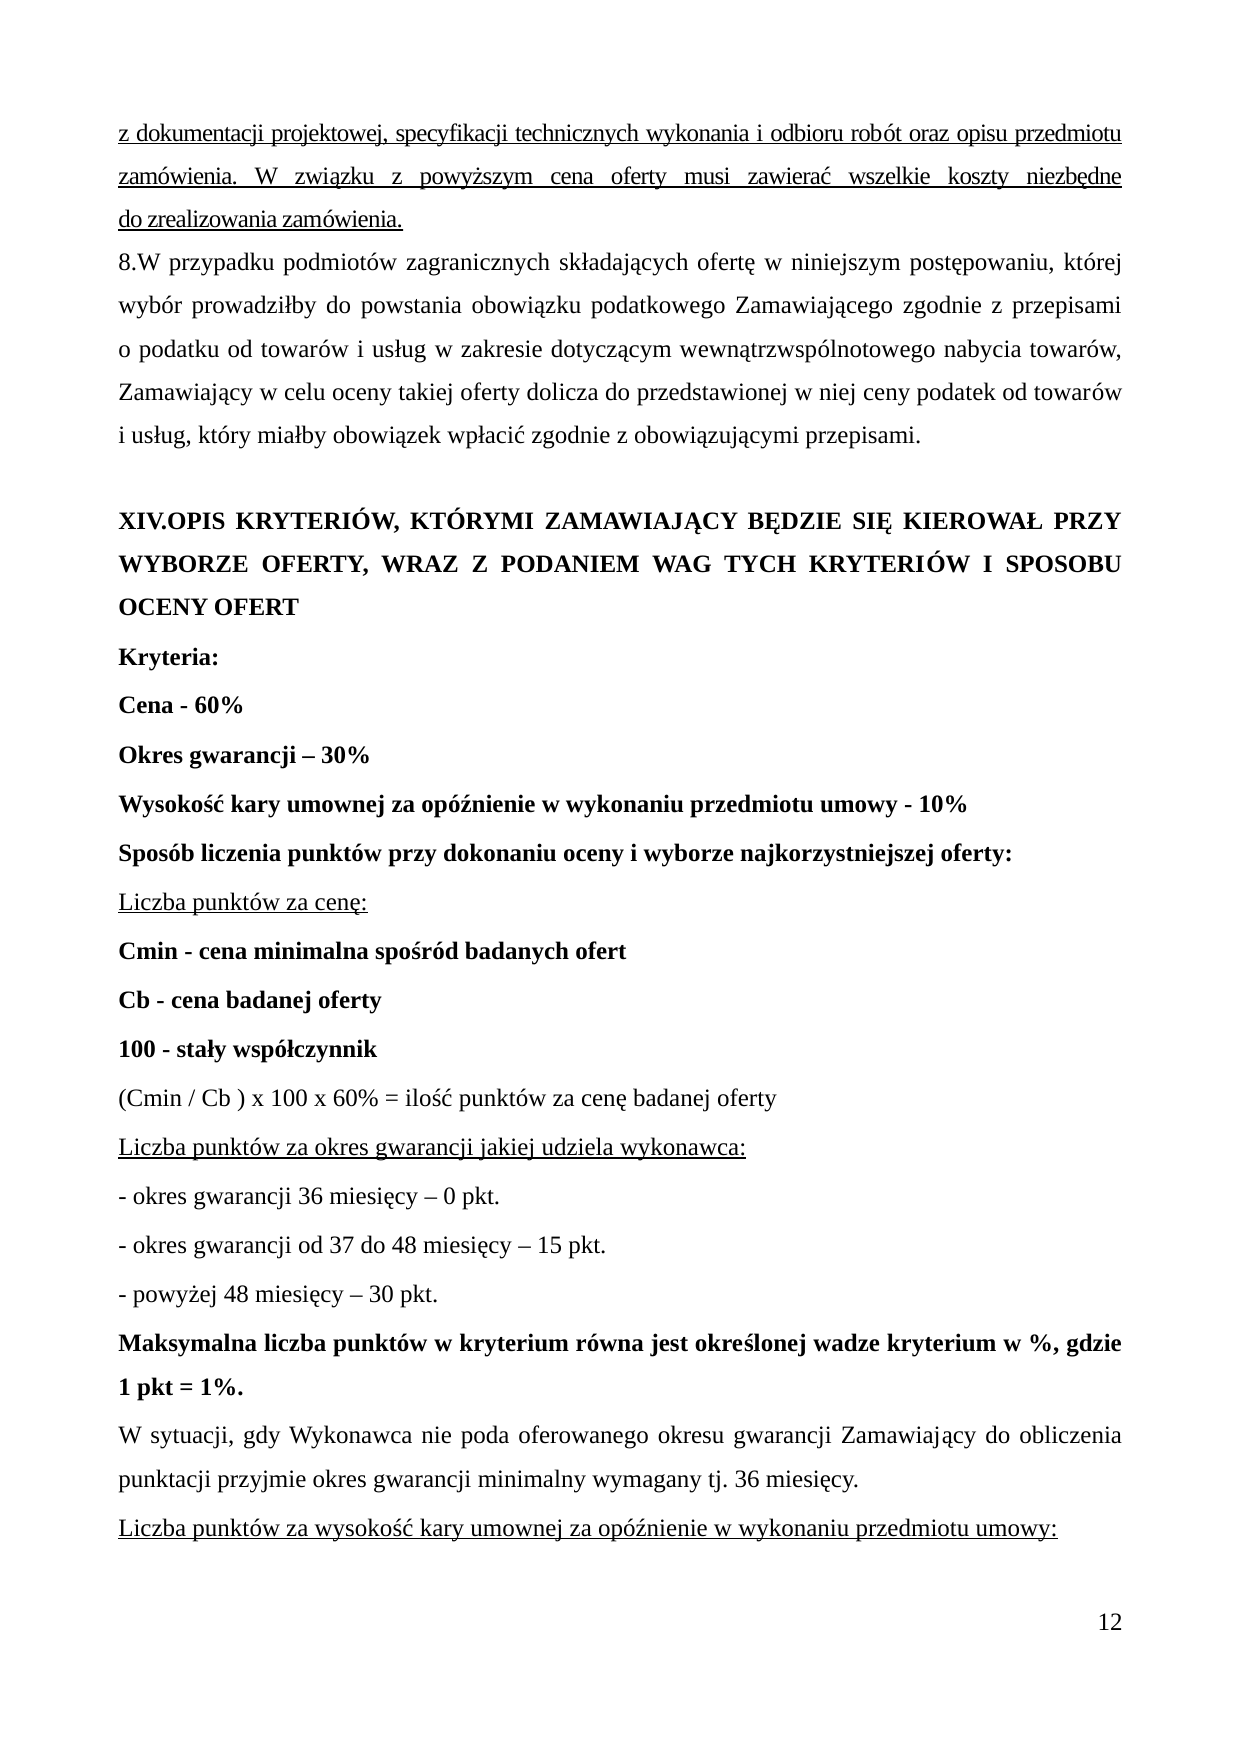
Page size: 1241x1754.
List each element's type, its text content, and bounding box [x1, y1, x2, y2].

text - okres gwarancji 36 miesięcy – 0 pkt. [118, 1181, 1122, 1210]
text Sposób liczenia punktów przy dokonaniu oceny i wyborze najkorzystniejszej oferty: [118, 838, 1122, 867]
text W sytuacji, gdy Wykonawca nie poda oferowanego okresu gwarancji Zamawiający do obliczenia punktacji przyjmie okres gwarancji minimalny wymagany tj. 36 miesięcy. [118, 1421, 1122, 1492]
text Cena - 60% [118, 691, 1122, 719]
text Cmin - cena minimalna spośród badanych ofert [118, 936, 1122, 965]
text Wysokość kary umownej za opóźnienie w wykonaniu przedmiotu umowy - 10% [118, 789, 1122, 817]
text Maksymalna liczba punktów w kryterium równa jest określonej wadze kryterium w %, gdzie 1 pkt = 1%. [118, 1328, 1122, 1400]
text Okres gwarancji – 30% [118, 740, 1122, 768]
text Kryteria: [118, 642, 1122, 670]
text Liczba punktów za cenę: [118, 887, 1122, 916]
text Liczba punktów za okres gwarancji jakiej udziela wykonawca: [118, 1132, 1122, 1161]
text XIV.OPIS KRYTERIÓW, KTÓRYMI ZAMAWIAJĄCY BĘDZIE SIĘ KIEROWAŁ PRZY WYBORZE OFERTY, WRAZ Z PODANIEM WAG TYCH KRYTERIÓW I SPOSOBU OCENY OFERT [118, 506, 1122, 621]
text Liczba punktów za wysokość kary umownej za opóźnienie w wykonaniu przedmiotu umowy: [118, 1513, 1122, 1542]
text Cb - cena badanej oferty [118, 985, 1122, 1014]
text z dokumentacji projektowej, specyfikacji technicznych wykonania i odbioru robót oraz opisu przedmiotu [118, 118, 1122, 143]
text 100 - stały współczynnik [118, 1034, 1122, 1063]
text (Cmin / Cb ) x 100 x 60% = ilość punktów za cenę badanej oferty [118, 1083, 1122, 1112]
text zamówienia. W związku z powyższym cena oferty musi zawierać wszelkie koszty niezbędne [118, 144, 1122, 186]
text - okres gwarancji od 37 do 48 miesięcy – 15 pkt. [118, 1230, 1122, 1259]
text 8.W przypadku podmiotów zagranicznych składających ofertę w niniejszym postępowaniu, której wybór prowadziłby do powstania obowiązku podatkowego Zamawiającego zgodnie z przepisami o podatku od towarów i usług w zakresie dotyczącym wewnątrzwspólnotowego nabycia towarów, Zamawiający w celu oceny takiej oferty dolicza do przedstawionej w niej ceny podatek od towarów i usług, który miałby obowiązek wpłacić zgodnie z obowiązującymi przepisami. [118, 247, 1122, 449]
text do zrealizowania zamówienia. [118, 188, 1122, 233]
text - powyżej 48 miesięcy – 30 pkt. [118, 1279, 1122, 1308]
